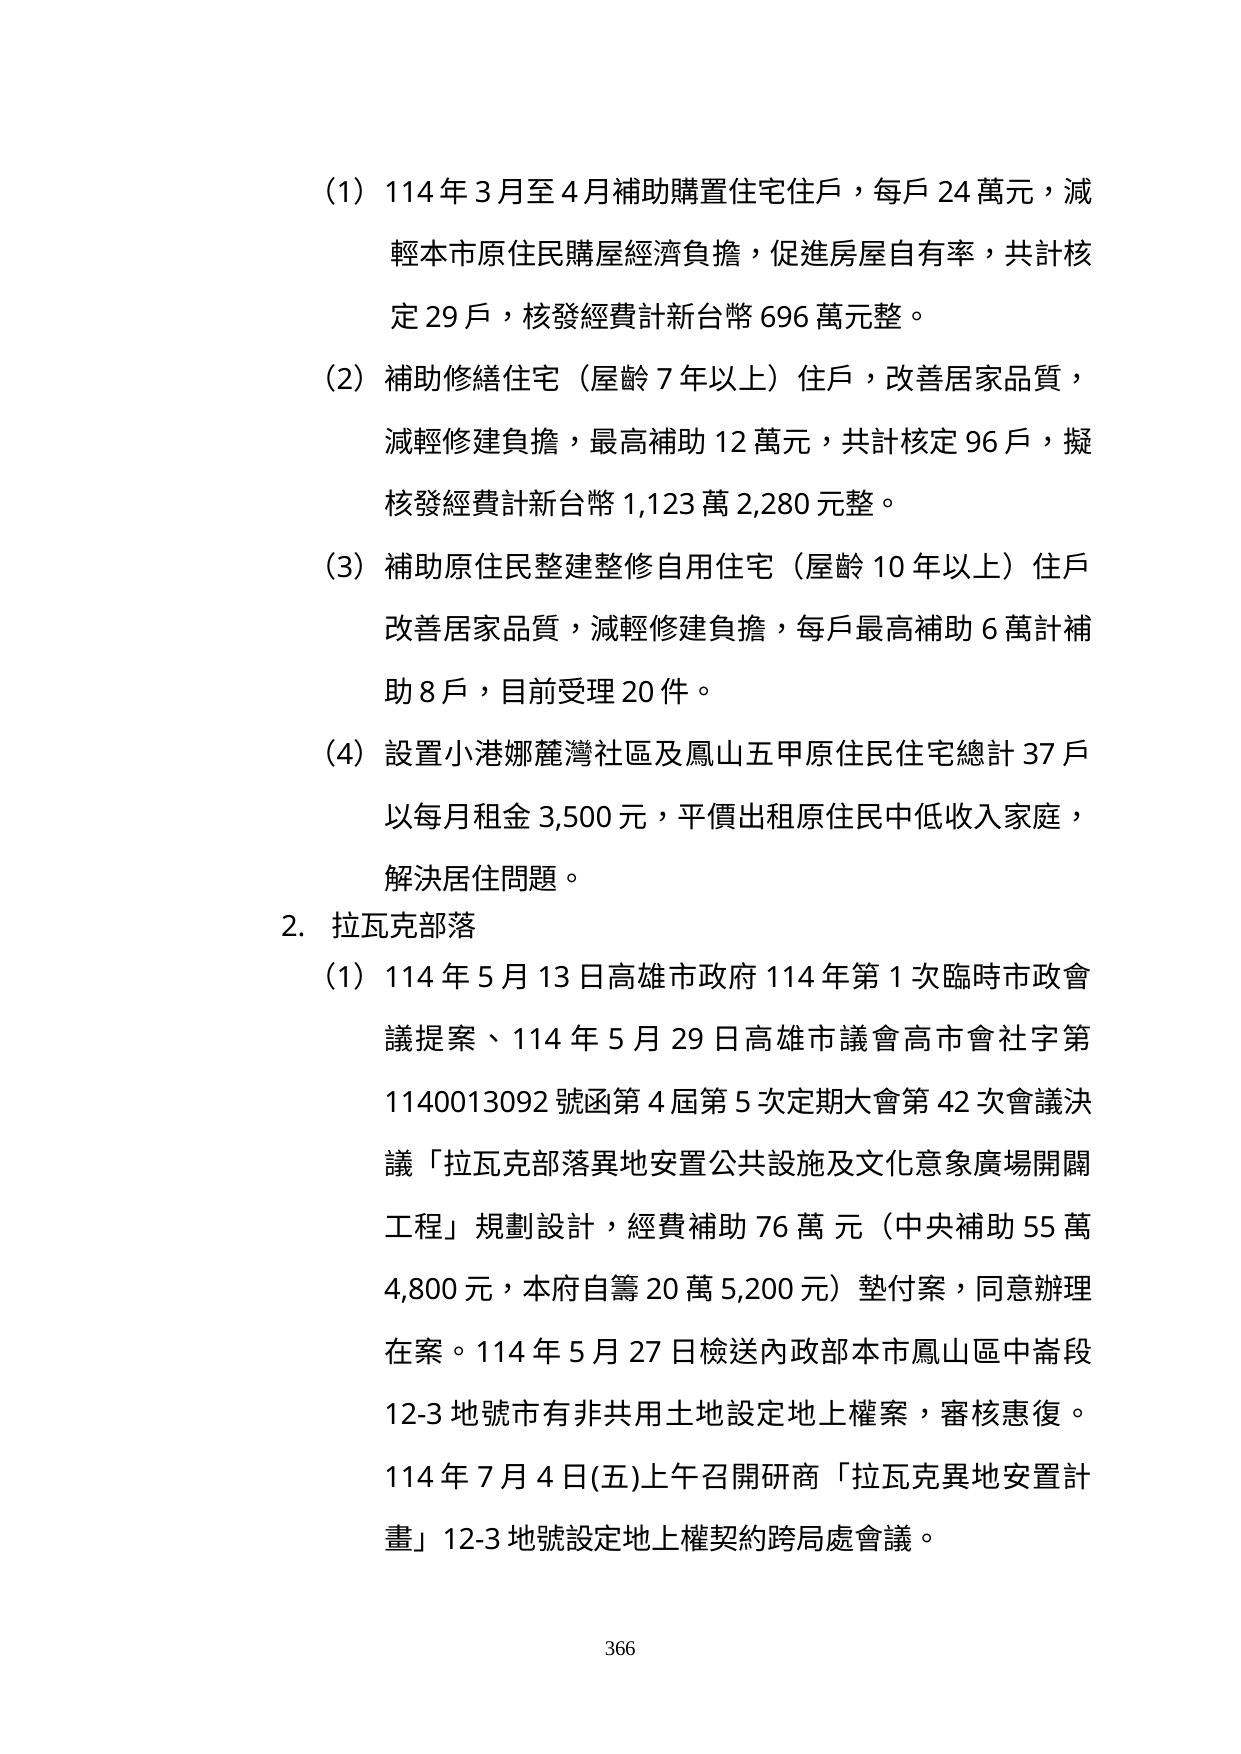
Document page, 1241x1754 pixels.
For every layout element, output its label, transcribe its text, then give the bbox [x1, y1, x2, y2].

list 拉瓦克部落 [281, 908, 1092, 943]
list 補助原住民整建整修自用住宅（屋齡10年以上）住戶，改善居家品質，減輕修建負擔，每戶最高補助6萬計補助8戶，目前受理20件。 [307, 533, 1092, 721]
list 補助修繕住宅（屋齡7年以上）住戶，改善居家品質，減輕修建負擔，最高補助12萬元，共計核定96戶，擬核發經費計新台幣1,123萬2,280元整。 [307, 346, 1092, 533]
list 114年5月13日高雄市政府114年第1次臨時市政會議提案、114年5月29日高雄市議會高市會社字第1140013092號函第4屆第5次定期大會第42次會議決議「拉瓦克部落異地安置公共設施及文化意象廣場開闢工程」規劃設計，經費補助76萬 元（中央補助55萬4,800元，本府自籌20萬5,200元）墊付案，同意辦理在案。114年5月27日檢送內政部本市鳳山區中崙段12-3地號市有非共用土地設定地上權案，審核惠復。 114年7月4日(五)上午召開研商「拉瓦克異地安置計畫」12-3地號設定地上權契約跨局處會議。 [307, 943, 1092, 1568]
list 設置小港娜麓灣社區及鳳山五甲原住民住宅總計37戶，以每月租金3,500元，平價出租原住民中低收入家庭，解決居住問題。 [307, 721, 1092, 908]
list 114年3月至4月補助購置住宅住戶，每戶24萬元，減輕本市原住民購屋經濟負擔，促進房屋自有率，共計核定29戶，核發經費計新台幣696萬元整。 [307, 158, 1092, 346]
